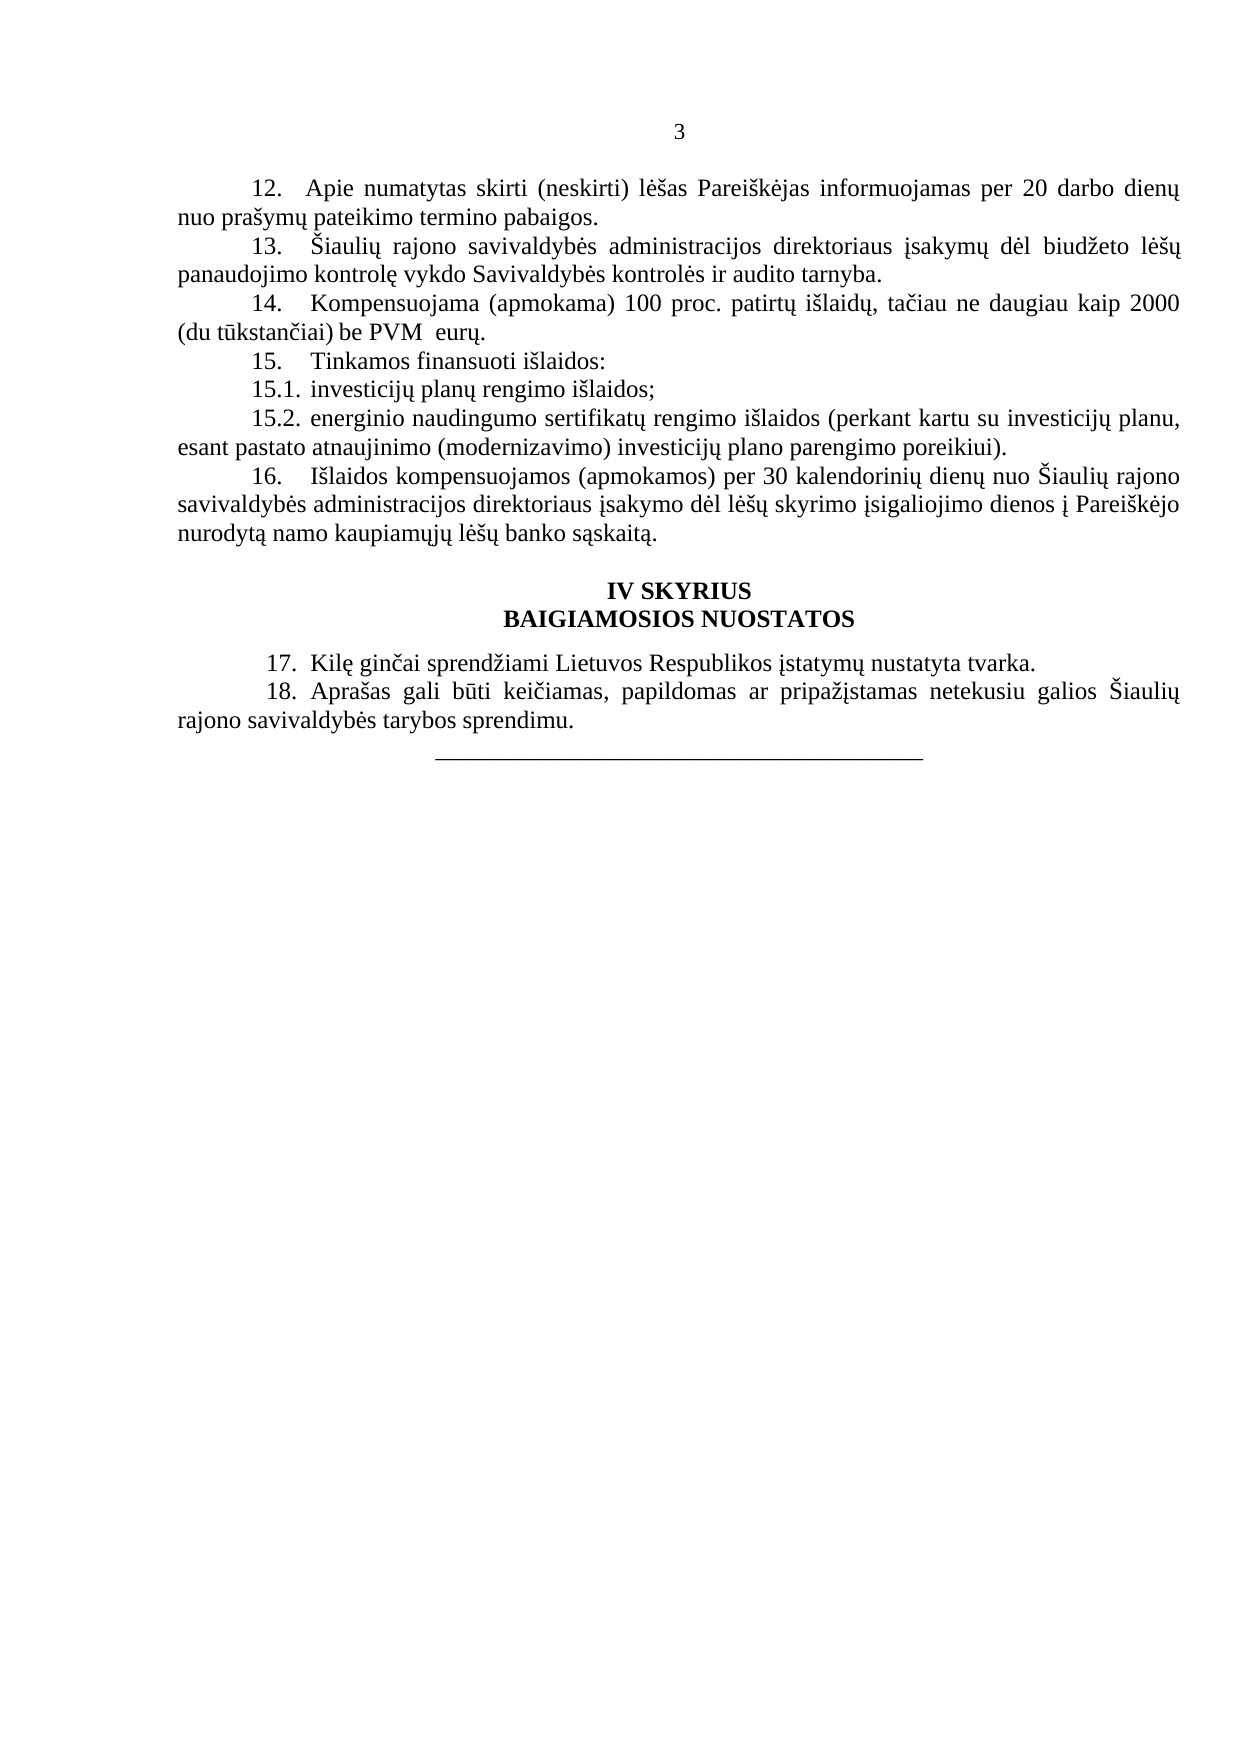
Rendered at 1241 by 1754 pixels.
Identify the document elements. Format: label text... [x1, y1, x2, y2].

text 18. Aprašas gali būti keičiamas, papildomas ar pripažįstamas netekusiu galios Šiaulių rajono savivaldybės tarybos sprendimu. [177, 676, 1181, 734]
text _______________________________________ [177, 734, 1181, 763]
text 15. Tinkamos finansuoti išlaidos: [177, 346, 1181, 374]
text IV SKYRIUS [177, 576, 1181, 604]
text 16. Išlaidos kompensuojamos (apmokamos) per 30 kalendorinių dienų nuo Šiaulių rajono savivaldybės administracijos direktoriaus įsakymo dėl lėšų skyrimo įsigaliojimo dienos į Pareiškėjo nurodytą namo kaupiamųjų lėšų banko sąskaitą. [177, 461, 1181, 547]
text 15.2. energinio naudingumo sertifikatų rengimo išlaidos (perkant kartu su investicijų planu, esant pastato atnaujinimo (modernizavimo) investicijų plano parengimo poreikiui). [177, 403, 1181, 461]
text 13. Šiaulių rajono savivaldybės administracijos direktoriaus įsakymų dėl biudžeto lėšų panaudojimo kontrolę vykdo Savivaldybės kontrolės ir audito tarnyba. [177, 231, 1181, 288]
text 12. Apie numatytas skirti (neskirti) lėšas Pareiškėjas informuojamas per 20 darbo dienų nuo prašymų pateikimo termino pabaigos. [177, 173, 1181, 231]
text BAIGIAMOSIOS NUOSTATOS [177, 604, 1181, 633]
text 15.1. investicijų planų rengimo išlaidos; [251, 374, 1181, 403]
text 14. Kompensuojama (apmokama) 100 proc. patirtų išlaidų, tačiau ne daugiau kaip 2000 (du tūkstančiai) be PVM eurų. [177, 288, 1181, 346]
text 17. Kilę ginčai sprendžiami Lietuvos Respublikos įstatymų nustatyta tvarka. [177, 648, 1181, 676]
